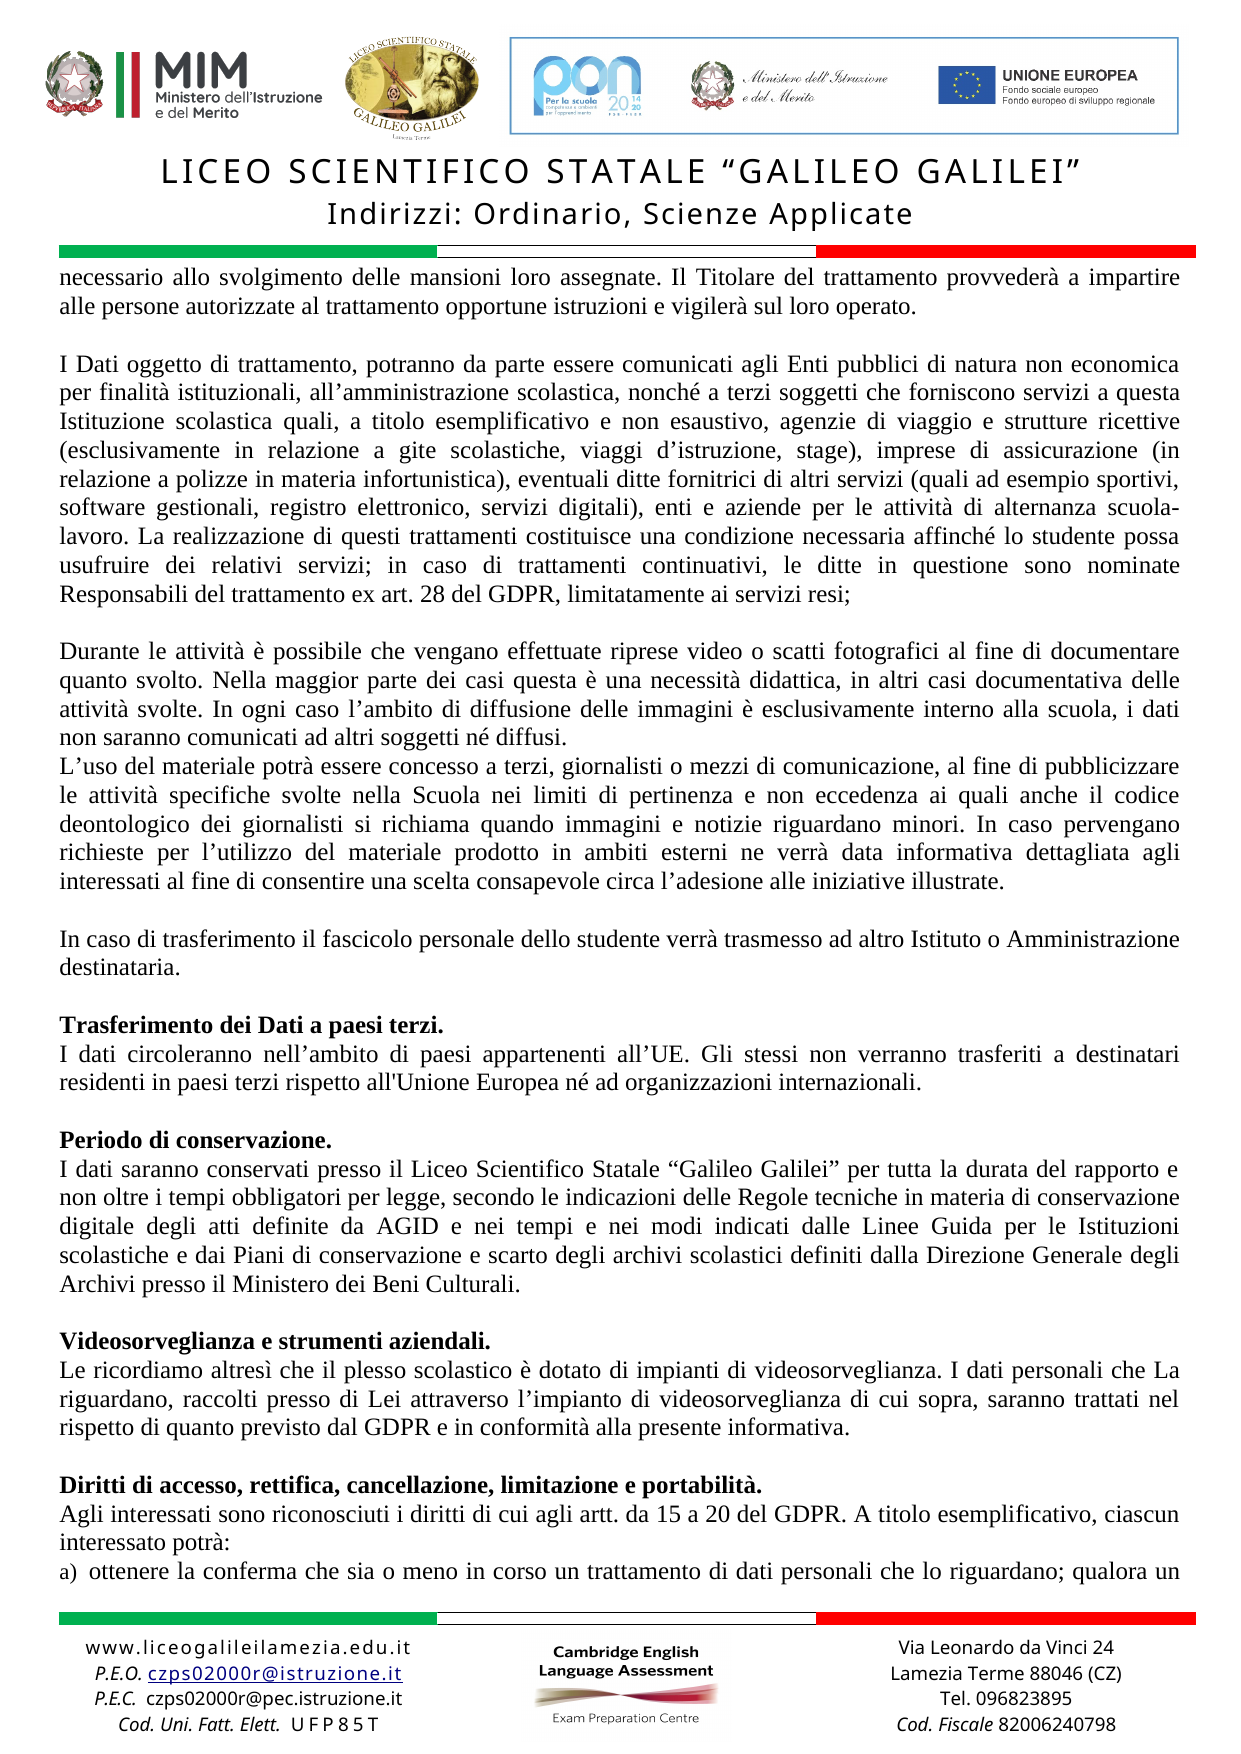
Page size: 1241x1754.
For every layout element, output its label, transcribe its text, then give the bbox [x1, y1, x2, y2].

text Le ricordiamo altresì che il plesso scolastico è dotato di impianti di videosorveglianza. I dati personali che La riguardano, raccolti presso di Lei attraverso l’impianto di videosorveglianza di cui sopra, saranno trattati nel rispetto di quanto previsto dal GDPR e in conformità alla presente informativa. [59, 1355, 1181, 1441]
text I Dati oggetto di trattamento, potranno da parte essere comunicati agli Enti pubblici di natura non economica per finalità istituzionali, all’amministrazione scolastica, nonché a terzi soggetti che forniscono servizi a questa Istituzione scolastica quali, a titolo esemplificativo e non esaustivo, agenzie di viaggio e strutture ricettive (esclusivamente in relazione a gite scolastiche, viaggi d’istruzione, stage), imprese di assicurazione (in relazione a polizze in materia infortunistica), eventuali ditte fornitrici di altri servizi (quali ad esempio sportivi, software gestionali, registro elettronico, servizi digitali), enti e aziende per le attività di alternanza scuola-lavoro. La realizzazione di questi trattamenti costituisce una condizione necessaria affinché lo studente possa usufruire dei relativi servizi; in caso di trattamenti continuativi, le ditte in questione sono nominate Responsabili del trattamento ex art. 28 del GDPR, limitatamente ai servizi resi; [59, 349, 1181, 607]
list ottenere la conferma che sia o meno in corso un trattamento di dati personali che lo riguardano; qualora un [59, 1556, 1181, 1585]
text Durante le attività è possibile che vengano effettuate riprese video o scatti fotografici al fine di documentare quanto svolto. Nella maggior parte dei casi questa è una necessità didattica, in altri casi documentativa delle attività svolte. In ogni caso l’ambito di diffusione delle immagini è esclusivamente interno alla scuola, i dati non saranno comunicati ad altri soggetti né diffusi. [59, 636, 1181, 751]
subtitle Diritti di accesso, rettifica, cancellazione, limitazione e portabilità. [59, 1470, 1181, 1499]
text L’uso del materiale potrà essere concesso a terzi, giornalisti o mezzi di comunicazione, al fine di pubblicizzare le attività specifiche svolte nella Scuola nei limiti di pertinenza e non eccedenza ai quali anche il codice deontologico dei giornalisti si richiama quando immagini e notizie riguardano minori. In caso pervengano richieste per l’utilizzo del materiale prodotto in ambiti esterni ne verrà data informativa dettagliata agli interessati al fine di consentire una scelta consapevole circa l’adesione alle iniziative illustrate. [59, 751, 1181, 895]
text I dati saranno conservati presso il Liceo Scientifico Statale “Galileo Galilei” per tutta la durata del rapporto e non oltre i tempi obbligatori per legge, secondo le indicazioni delle Regole tecniche in materia di conservazione digitale degli atti definite da AGID e nei tempi e nei modi indicati dalle Linee Guida per le Istituzioni scolastiche e dai Piani di conservazione e scarto degli archivi scolastici definiti dalla Direzione Generale degli Archivi presso il Ministero dei Beni Culturali. [59, 1154, 1181, 1297]
text Agli interessati sono riconosciuti i diritti di cui agli artt. da 15 a 20 del GDPR. A titolo esemplificativo, ciascun interessato potrà: [59, 1499, 1181, 1556]
subtitle Trasferimento dei Dati a paesi terzi. [59, 1010, 1181, 1039]
text In caso di trasferimento il fascicolo personale dello studente verrà trasmesso ad altro Istituto o Amministrazione destinataria. [59, 924, 1181, 981]
subtitle Periodo di conservazione. [59, 1125, 1181, 1154]
text I dati circoleranno nell’ambito di paesi appartenenti all’UE. Gli stessi non verranno trasferiti a destinatari residenti in paesi terzi rispetto all'Unione Europea né ad organizzazioni internazionali. [59, 1039, 1181, 1096]
subtitle Videosorveglianza e strumenti aziendali. [59, 1326, 1181, 1355]
text necessario allo svolgimento delle mansioni loro assegnate. Il Titolare del trattamento provvederà a impartire alle persone autorizzate al trattamento opportune istruzioni e vigilerà sul loro operato. [59, 262, 1181, 320]
